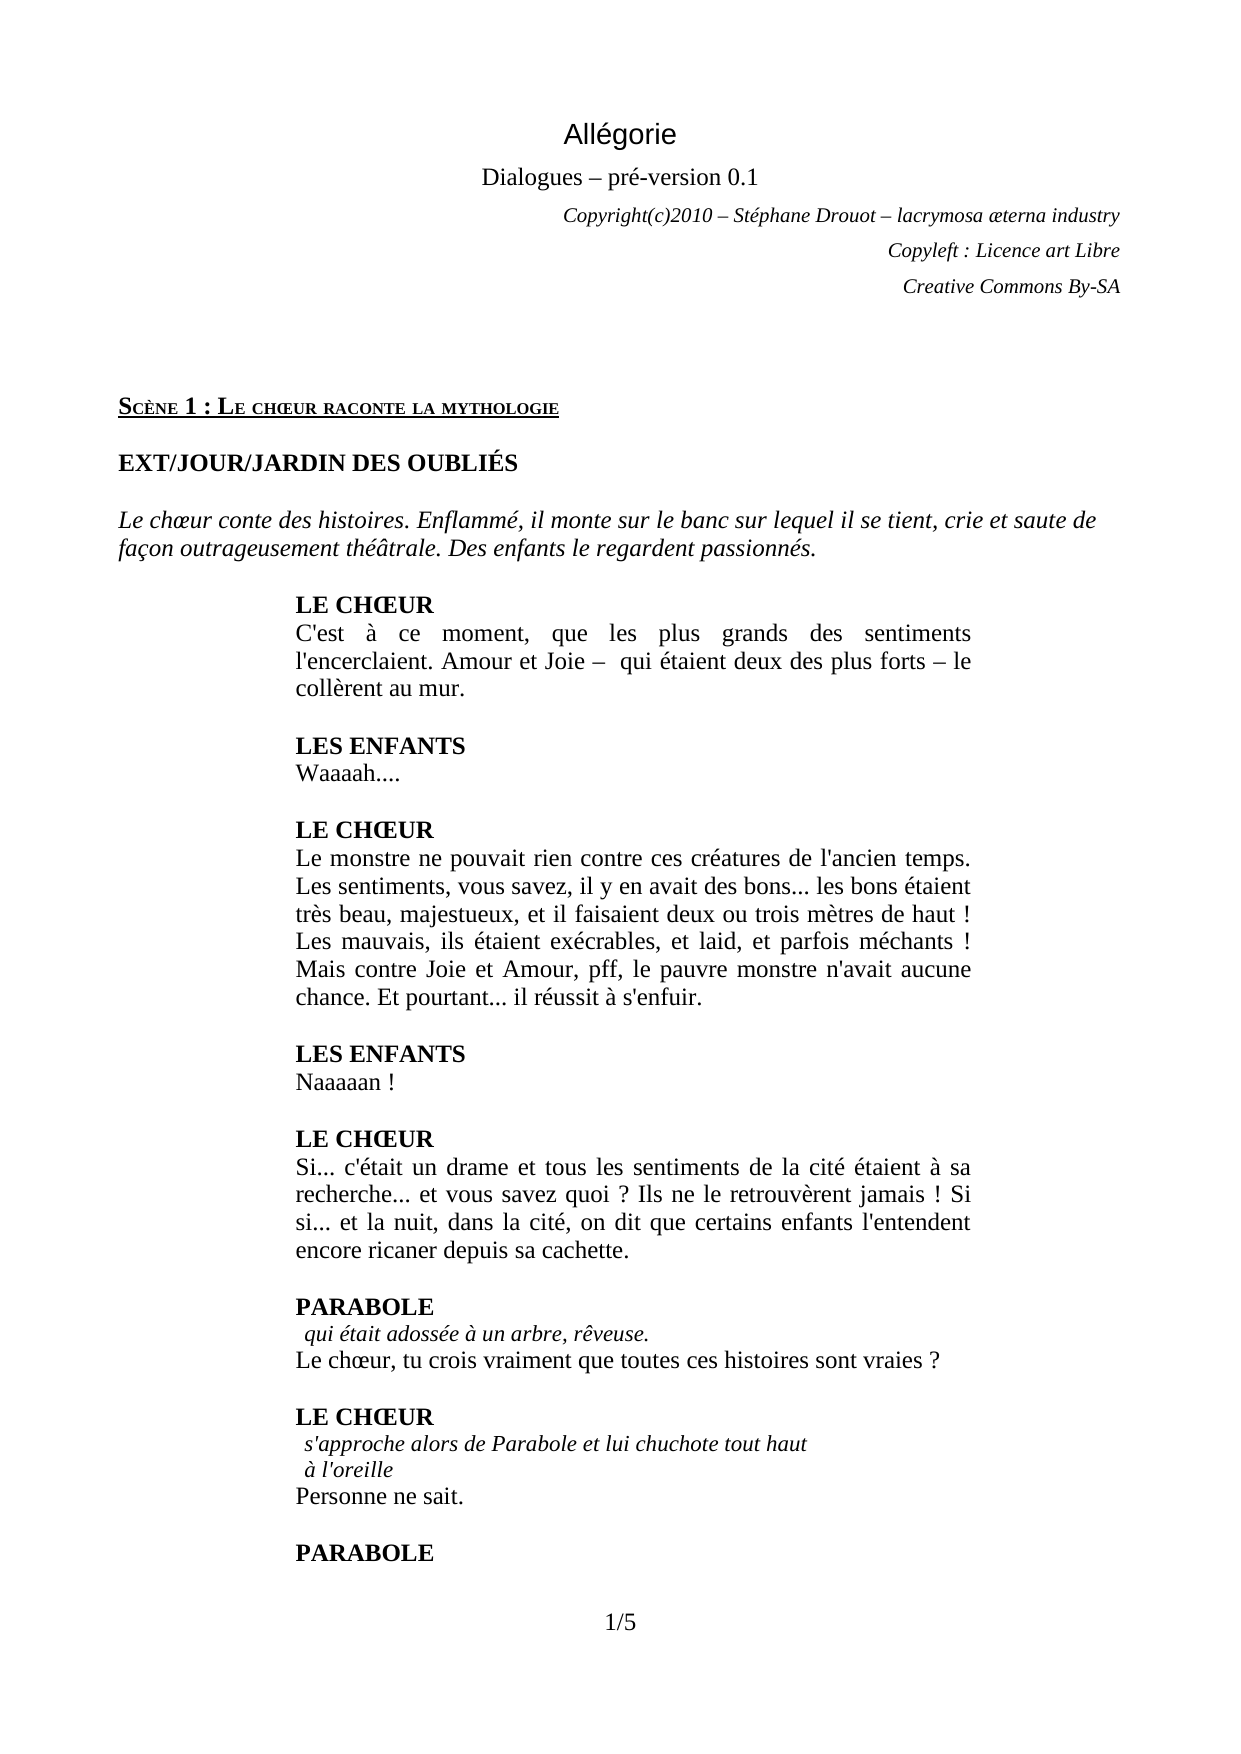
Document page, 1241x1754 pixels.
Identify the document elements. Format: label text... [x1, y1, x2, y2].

subtitle Allégorie [118, 118, 1122, 151]
text Le chœur [295, 1125, 1084, 1153]
text Le chœur [295, 591, 1084, 619]
text Le chœur [295, 817, 1084, 844]
text Copyright(c)2010 – Stéphane Drouot – lacrymosa æterna industry [118, 203, 1122, 227]
text Ext/jour/Jardin des oubliés [118, 449, 1110, 477]
text Personne ne sait. [295, 1482, 972, 1510]
text qui était adossée à un arbre, rêveuse. [304, 1321, 822, 1346]
text Parabole [295, 1539, 1084, 1567]
text Les enfants [295, 1040, 1084, 1068]
text Les enfants [295, 732, 1084, 759]
text Le chœur conte des histoires. Enflammé, il monte sur le banc sur lequel il se tient, crie et saute de façon outrageusement théâtrale. Des enfants le regardent passionnés. [118, 507, 1122, 562]
text Creative Commons By-SA [118, 274, 1122, 298]
text Copyleft : Licence art Libre [118, 239, 1122, 262]
text Dialogues – pré-version 0.1 [118, 163, 1122, 191]
text Le chœur, tu crois vraiment que toutes ces histoires sont vraies ? [295, 1346, 972, 1374]
text s'approche alors de Parabole et lui chuchote tout haut à l'oreille [304, 1431, 822, 1482]
text Scène 1 : Le chœur raconte la mythologie [118, 392, 1122, 420]
text Waaaah.... [295, 759, 972, 787]
text C'est à ce moment, que les plus grands des sentiments l'encerclaient. Amour et Joie – qui étaient deux des plus forts – le collèrent au mur. [295, 619, 972, 702]
text Parabole [295, 1293, 1084, 1321]
text Le chœur [295, 1403, 1084, 1431]
text Le monstre ne pouvait rien contre ces créatures de l'ancien temps. Les sentiments, vous savez, il y en avait des bons... les bons étaient très beau, majestueux, et il faisaient deux ou trois mètres de haut ! Les mauvais, ils étaient exécrables, et laid, et parfois méchants ! Mais contre Joie et Amour, pff, le pauvre monstre n'avait aucune chance. Et pourtant... il réussit à s'enfuir. [295, 844, 972, 1011]
text Si... c'était un drame et tous les sentiments de la cité étaient à sa recherche... et vous savez quoi ? Ils ne le retrouvèrent jamais ! Si si... et la nuit, dans la cité, on dit que certains enfants l'entendent encore ricaner depuis sa cachette. [295, 1153, 972, 1263]
text Naaaaan ! [295, 1068, 972, 1096]
